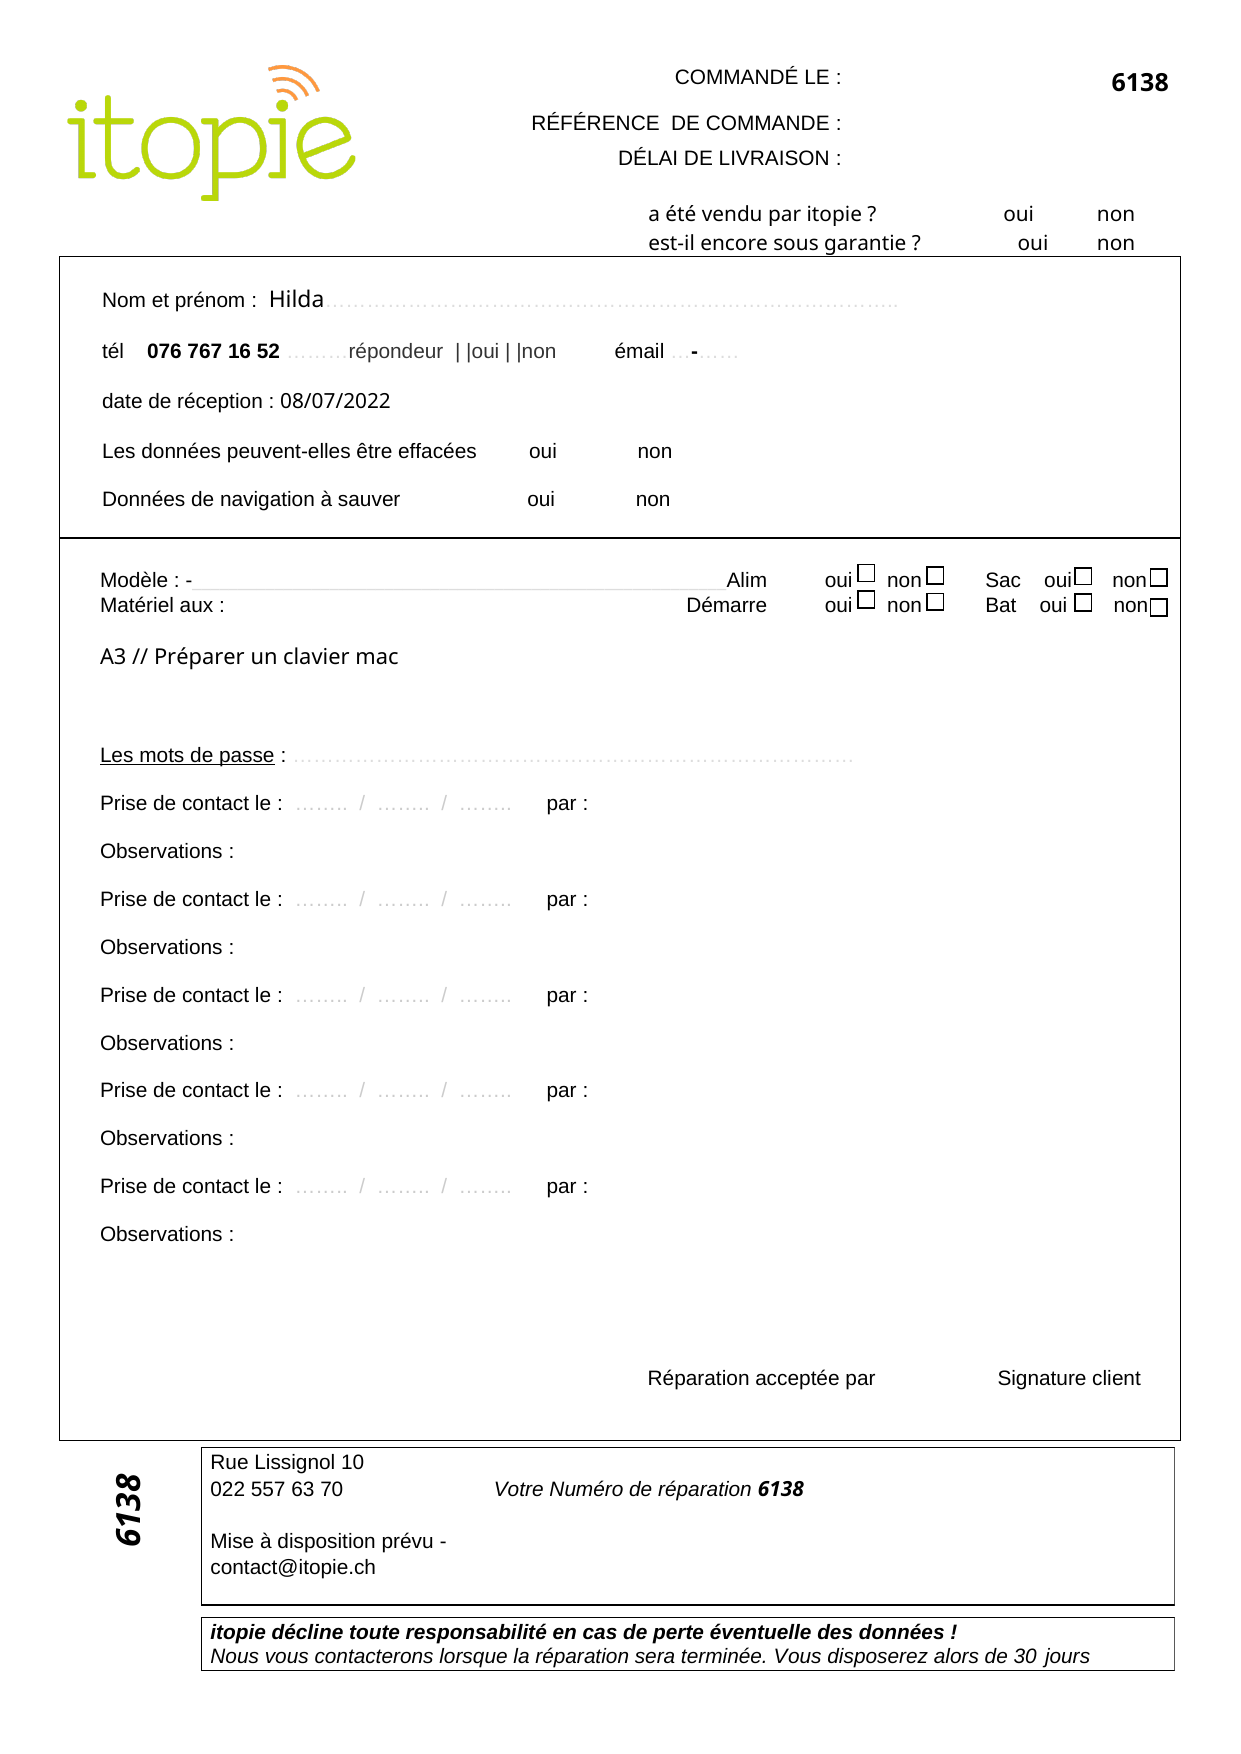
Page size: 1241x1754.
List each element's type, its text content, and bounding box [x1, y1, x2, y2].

text Prise de contact le : …….. / …….. / …….. par : [60, 1171, 1180, 1198]
text est-il encore sous garantie ? oui non [59, 228, 1181, 256]
text Observations : [60, 931, 1180, 958]
table_header 6138 [59, 1441, 195, 1677]
text Nom et prénom : Hilda……………………………………………………………………….. [60, 280, 1180, 314]
text Modèle : - Alim oui non Sac oui non [879, 562, 925, 590]
text Observations : [60, 1123, 1180, 1150]
picture [67, 65, 356, 201]
text Observations : [60, 836, 1180, 863]
text Observations : [60, 1027, 1180, 1054]
table_cell itopie décline toute responsabilité en cas de perte éventuelle des données ! Nous vous contacterons lorsque la réparation sera terminée. Vous disposerez alors de 30 jours [195, 1611, 1180, 1677]
text Prise de contact le : …….. / …….. / …….. par : [60, 883, 1180, 911]
text Les mots de passe : ……………………………………………………………………… [60, 740, 1180, 767]
table_cell [847, 140, 1180, 175]
text Prise de contact le : …….. / …….. / …….. par : [60, 1075, 1180, 1102]
text a été vendu par itopie ? oui non [59, 199, 1181, 228]
text A3 // Préparer un clavier mac [60, 638, 1180, 671]
text Modèle : - Alim oui non Sac oui non [60, 562, 856, 590]
table_cell DÉLAI DE LIVRAISON : [490, 140, 847, 175]
text Modèle : - Alim oui non Sac oui non [948, 562, 1180, 590]
table_header COMMANDÉ LE : [490, 59, 847, 104]
table_header 6138 [847, 59, 1180, 104]
text Les données peuvent-elles être effacées oui non [60, 436, 1180, 463]
text date de réception : 08/07/2022 [60, 383, 1180, 415]
text tél 076 767 16 52 ………répondeur | |oui | |non émail …-…… [60, 335, 1180, 362]
text Prise de contact le : …….. / …….. / …….. par : [60, 979, 1180, 1006]
text Réparation acceptée par Signature client [60, 1363, 1180, 1390]
text Observations : [60, 1219, 1180, 1246]
table_header Rue Lissignol 10 022 557 63 70 Votre Numéro de réparation 6138 Mise à disposition prévu - contact@itopie.ch [195, 1441, 1180, 1611]
text Données de navigation à sauver oui non [60, 484, 1180, 511]
text Matériel aux : Démarre oui non Bat oui non [60, 590, 1180, 617]
text Prise de contact le : …….. / …….. / …….. par : [60, 788, 1180, 815]
table_cell RÉFÉRENCE DE COMMANDE : [490, 105, 847, 140]
table_cell [847, 105, 1180, 140]
